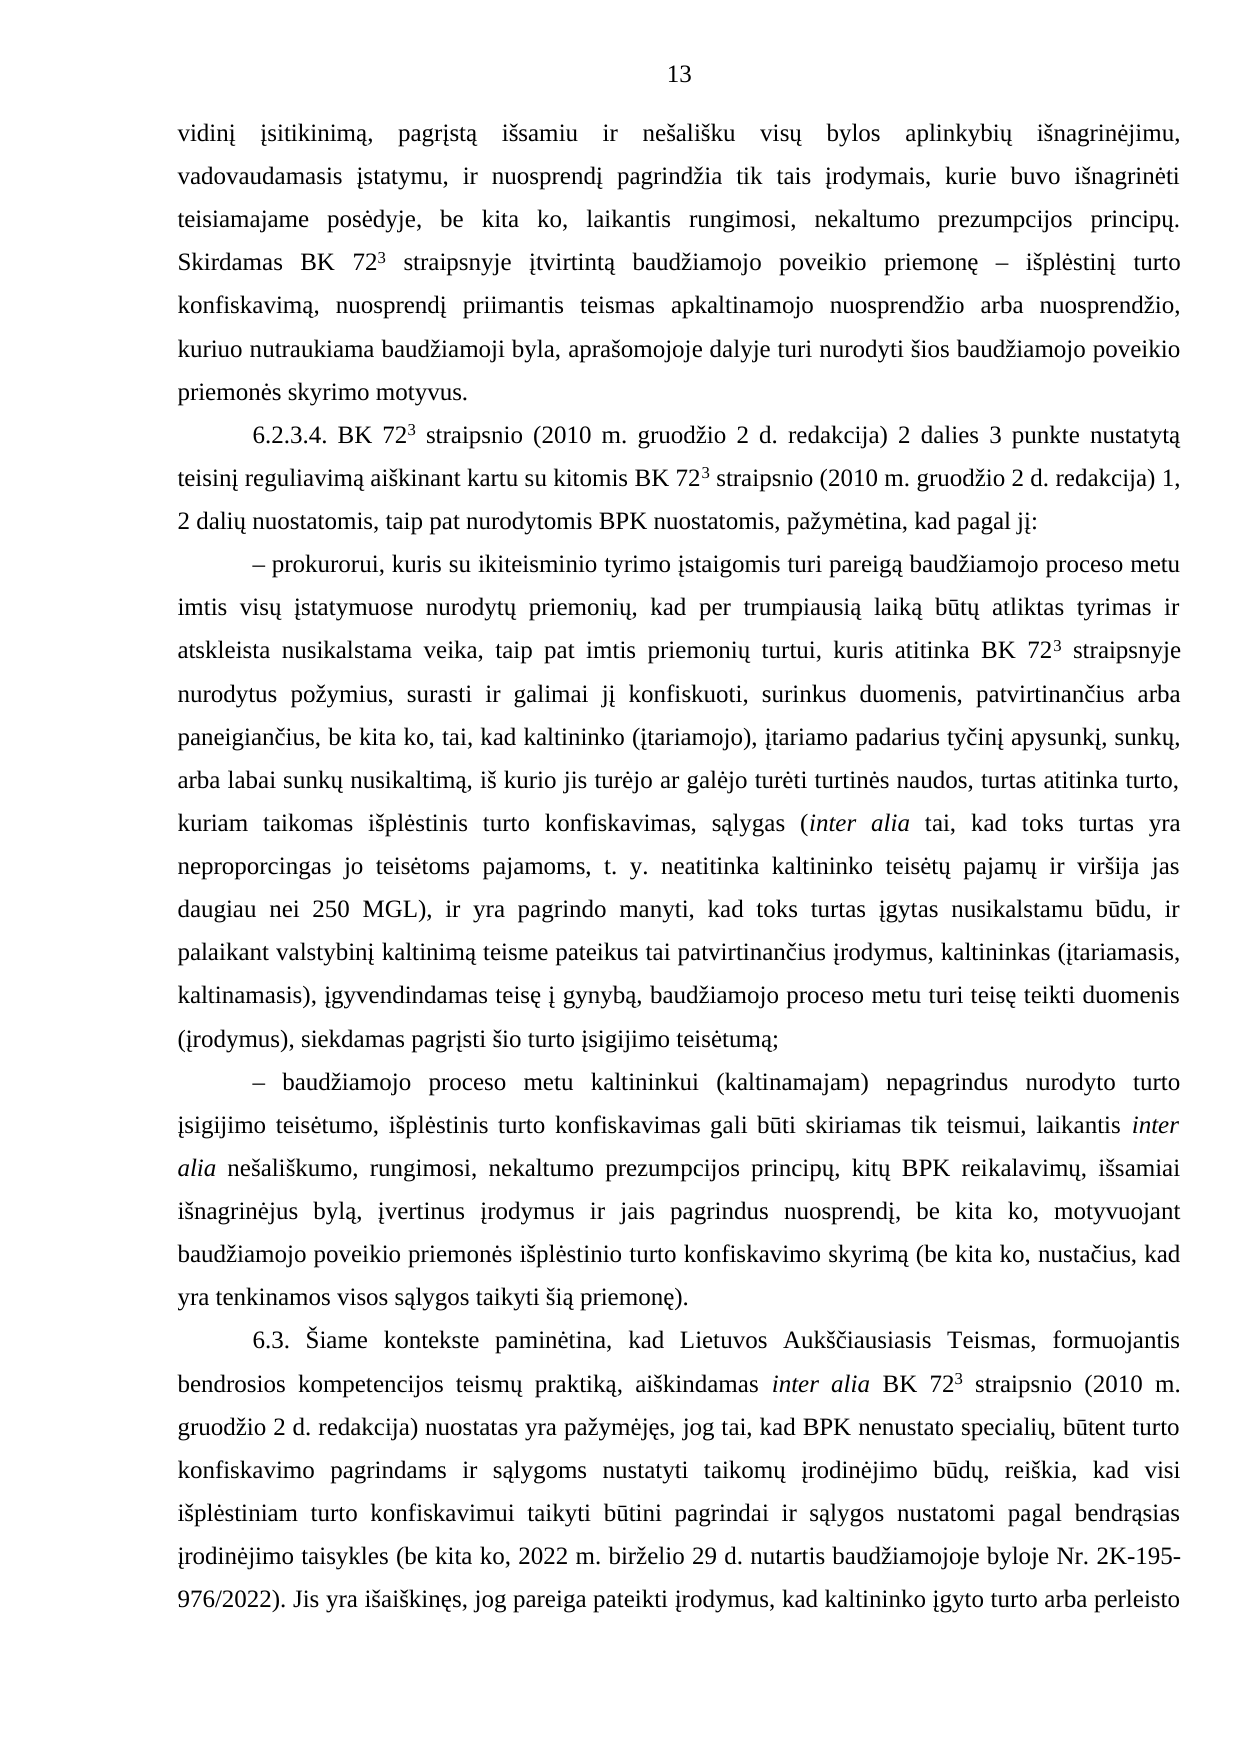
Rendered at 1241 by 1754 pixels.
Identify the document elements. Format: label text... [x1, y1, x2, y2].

text vidinį įsitikinimą, pagrįstą išsamiu ir nešališku visų bylos aplinkybių išnagrinėjimu, vadovaudamasis įstatymu, ir nuosprendį pagrindžia tik tais įrodymais, kurie buvo išnagrinėti teisiamajame posėdyje, be kita ko, laikantis rungimosi, nekaltumo prezumpcijos principų. Skirdamas BK 723 straipsnyje įtvirtintą baudžiamojo poveikio priemonę – išplėstinį turto konfiskavimą, nuosprendį priimantis teismas apkaltinamojo nuosprendžio arba nuosprendžio, kuriuo nutraukiama baudžiamoji byla, aprašomojoje dalyje turi nurodyti šios baudžiamojo poveikio priemonės skyrimo motyvus. [177, 118, 1181, 406]
text 6.3. Šiame kontekste paminėtina, kad Lietuvos Aukščiausiasis Teismas, formuojantis bendrosios kompetencijos teismų praktiką, aiškindamas inter alia BK 723 straipsnio (2010 m. gruodžio 2 d. redakcija) nuostatas yra pažymėjęs, jog tai, kad BPK nenustato specialių, būtent turto konfiskavimo pagrindams ir sąlygoms nustatyti taikomų įrodinėjimo būdų, reiškia, kad visi išplėstiniam turto konfiskavimui taikyti būtini pagrindai ir sąlygos nustatomi pagal bendrąsias įrodinėjimo taisykles (be kita ko, 2022 m. birželio 29 d. nutartis baudžiamojoje byloje Nr. 2K-195-976/2022). Jis yra išaiškinęs, jog pareiga pateikti įrodymus, kad kaltininko įgyto turto arba perleisto [177, 1326, 1181, 1613]
text – baudžiamojo proceso metu kaltininkui (kaltinamajam) nepagrindus nurodyto turto įsigijimo teisėtumo, išplėstinis turto konfiskavimas gali būti skiriamas tik teismui, laikantis inter alia nešališkumo, rungimosi, nekaltumo prezumpcijos principų, kitų BPK reikalavimų, išsamiai išnagrinėjus bylą, įvertinus įrodymus ir jais pagrindus nuosprendį, be kita ko, motyvuojant baudžiamojo poveikio priemonės išplėstinio turto konfiskavimo skyrimą (be kita ko, nustačius, kad yra tenkinamos visos sąlygos taikyti šią priemonę). [177, 1067, 1181, 1311]
text 6.2.3.4. BK 723 straipsnio (2010 m. gruodžio 2 d. redakcija) 2 dalies 3 punkte nustatytą teisinį reguliavimą aiškinant kartu su kitomis BK 723 straipsnio (2010 m. gruodžio 2 d. redakcija) 1, 2 dalių nuostatomis, taip pat nurodytomis BPK nuostatomis, pažymėtina, kad pagal jį: [177, 420, 1181, 535]
text – prokurorui, kuris su ikiteisminio tyrimo įstaigomis turi pareigą baudžiamojo proceso metu imtis visų įstatymuose nurodytų priemonių, kad per trumpiausią laiką būtų atliktas tyrimas ir atskleista nusikalstama veika, taip pat imtis priemonių turtui, kuris atitinka BK 723 straipsnyje nurodytus požymius, surasti ir galimai jį konfiskuoti, surinkus duomenis, patvirtinančius arba paneigiančius, be kita ko, tai, kad kaltininko (įtariamojo), įtariamo padarius tyčinį apysunkį, sunkų, arba labai sunkų nusikaltimą, iš kurio jis turėjo ar galėjo turėti turtinės naudos, turtas atitinka turto, kuriam taikomas išplėstinis turto konfiskavimas, sąlygas (inter alia tai, kad toks turtas yra neproporcingas jo teisėtoms pajamoms, t. y. neatitinka kaltininko teisėtų pajamų ir viršija jas daugiau nei 250 MGL), ir yra pagrindo manyti, kad toks turtas įgytas nusikalstamu būdu, ir palaikant valstybinį kaltinimą teisme pateikus tai patvirtinančius įrodymus, kaltininkas (įtariamasis, kaltinamasis), įgyvendindamas teisę į gynybą, baudžiamojo proceso metu turi teisę teikti duomenis (įrodymus), siekdamas pagrįsti šio turto įsigijimo teisėtumą; [177, 549, 1181, 1052]
